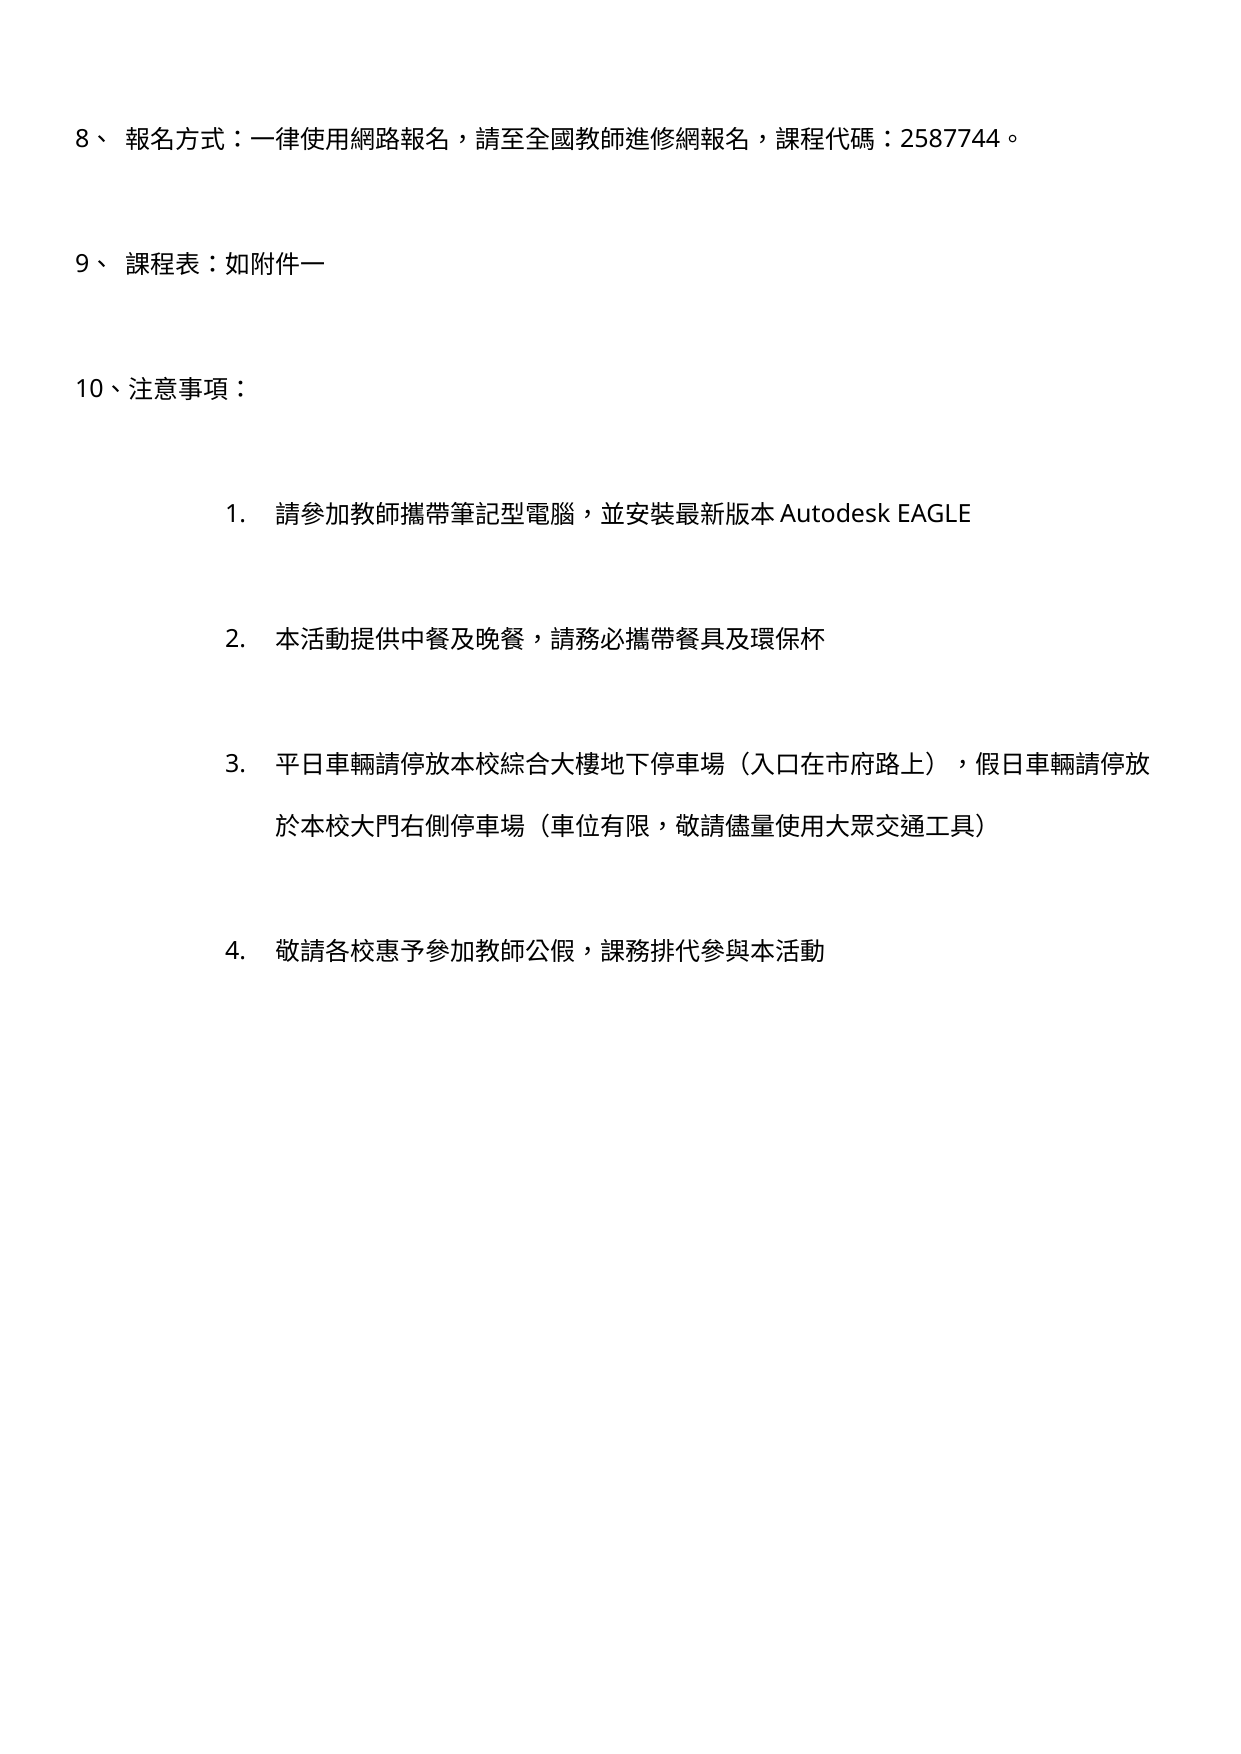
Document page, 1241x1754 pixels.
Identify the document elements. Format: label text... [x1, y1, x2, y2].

list 敬請各校惠予參加教師公假，課務排代參與本活動 [225, 908, 1165, 971]
list 請參加教師攜帶筆記型電腦，並安裝最新版本Autodesk EAGLE [225, 471, 1165, 533]
list 注意事項： [75, 346, 1165, 408]
list 本活動提供中餐及晚餐，請務必攜帶餐具及環保杯 [225, 596, 1165, 658]
list 報名方式：一律使用網路報名，請至全國教師進修網報名，課程代碼：2587744。 [75, 96, 1165, 158]
list 平日車輛請停放本校綜合大樓地下停車場（入口在市府路上），假日車輛請停放於本校大門右側停車場（車位有限，敬請儘量使用大眾交通工具） [225, 721, 1165, 846]
list 課程表：如附件一 [75, 221, 1165, 283]
